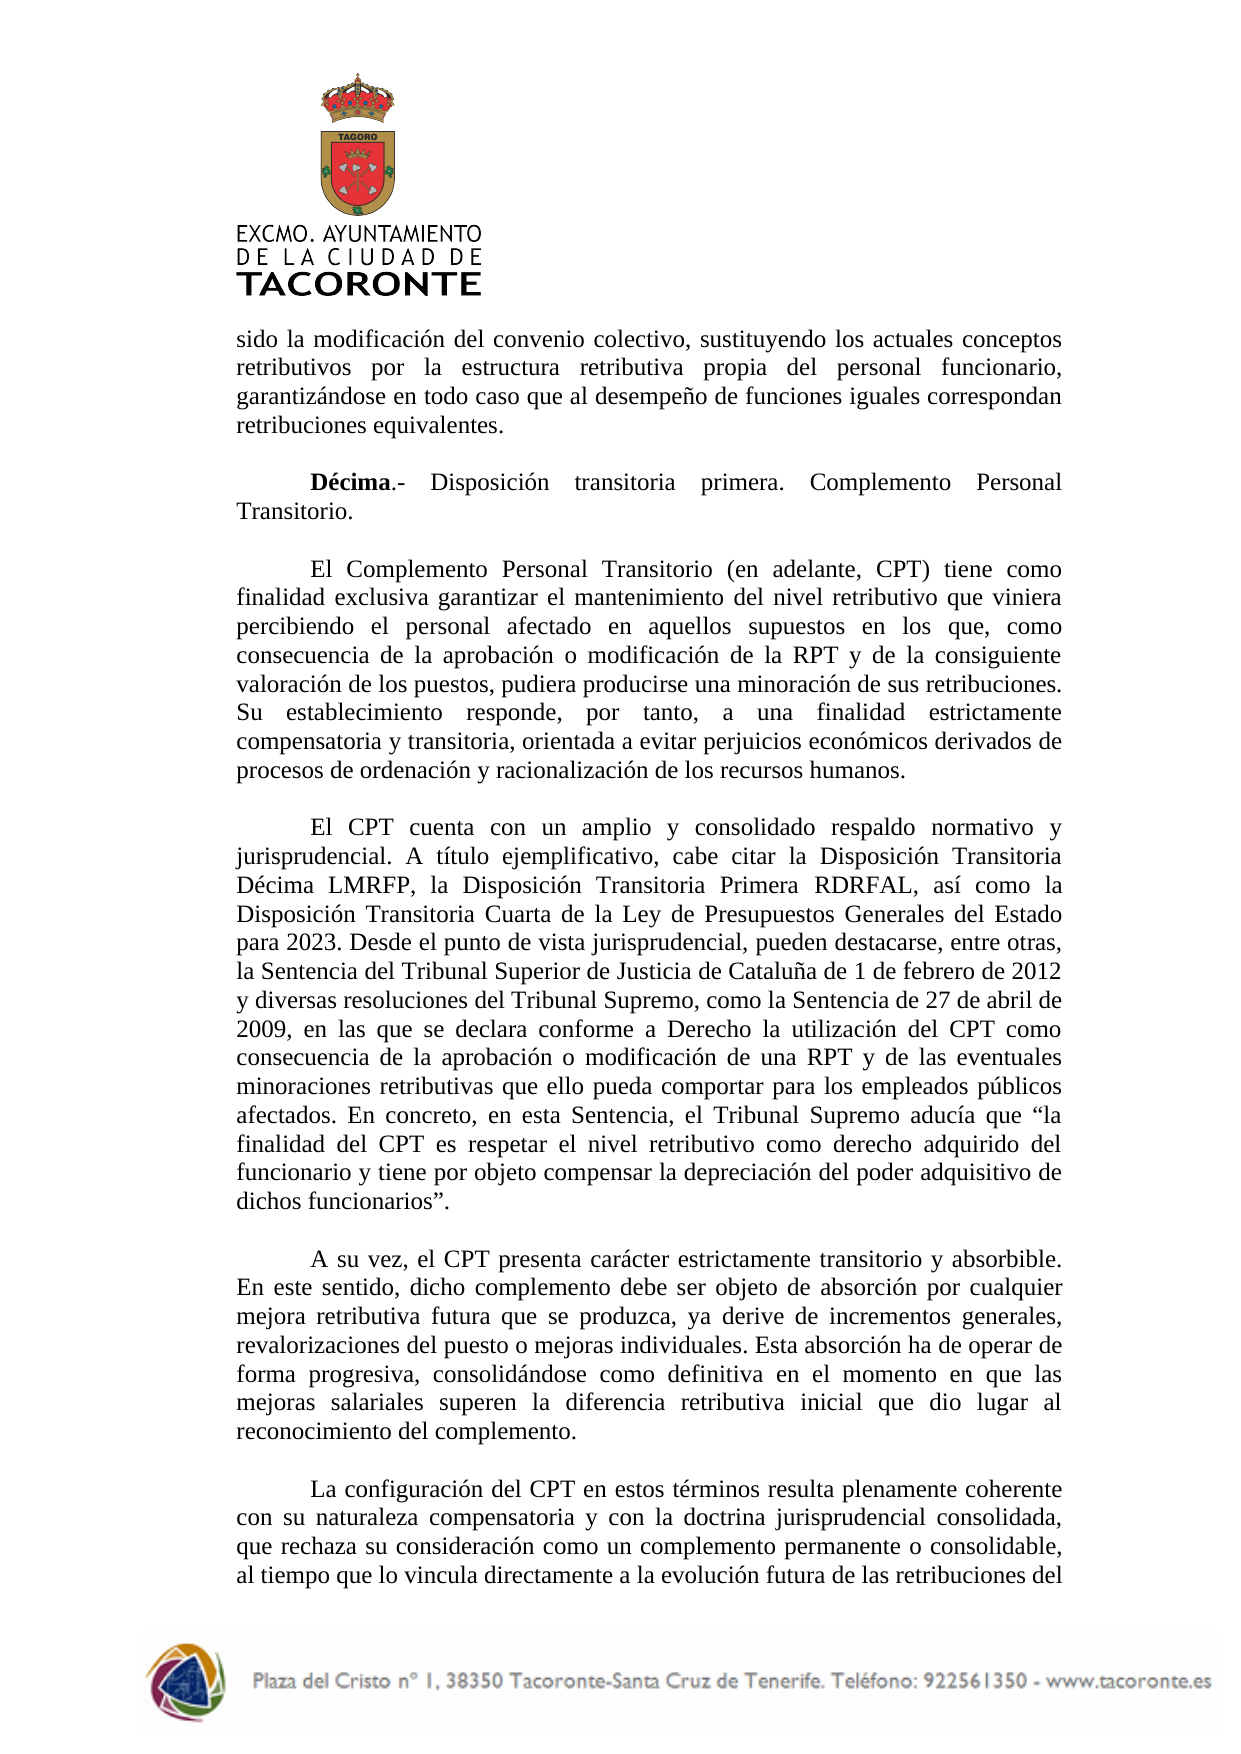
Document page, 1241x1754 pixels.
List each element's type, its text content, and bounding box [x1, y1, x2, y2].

text El Complemento Personal Transitorio (en adelante, CPT) tiene como finalidad exclusiva garantizar el mantenimiento del nivel retributivo que viniera percibiendo el personal afectado en aquellos supuestos en los que, como consecuencia de la aprobación o modificación de la RPT y de la consiguiente valoración de los puestos, pudiera producirse una minoración de sus retribuciones. Su establecimiento responde, por tanto, a una finalidad estrictamente compensatoria y transitoria, orientada a evitar perjuicios económicos derivados de procesos de ordenación y racionalización de los recursos humanos. [236, 554, 1063, 784]
text sido la modificación del convenio colectivo, sustituyendo los actuales conceptos retributivos por la estructura retributiva propia del personal funcionario, garantizándose en todo caso que al desempeño de funciones iguales correspondan retribuciones equivalentes. [236, 324, 1063, 439]
text La configuración del CPT en estos términos resulta plenamente coherente con su naturaleza compensatoria y con la doctrina jurisprudencial consolidada, que rechaza su consideración como un complemento permanente o consolidable, al tiempo que lo vincula directamente a la evolución futura de las retribuciones del [236, 1474, 1063, 1589]
text El CPT cuenta con un amplio y consolidado respaldo normativo y jurisprudencial. A título ejemplificativo, cabe citar la Disposición Transitoria Décima LMRFP, la Disposición Transitoria Primera RDRFAL, así como la Disposición Transitoria Cuarta de la Ley de Presupuestos Generales del Estado para 2023. Desde el punto de vista jurisprudencial, pueden destacarse, entre otras, la Sentencia del Tribunal Superior de Justicia de Cataluña de 1 de febrero de 2012 y diversas resoluciones del Tribunal Supremo, como la Sentencia de 27 de abril de 2009, en las que se declara conforme a Derecho la utilización del CPT como consecuencia de la aprobación o modificación de una RPT y de las eventuales minoraciones retributivas que ello pueda comportar para los empleados públicos afectados. En concreto, en esta Sentencia, el Tribunal Supremo aducía que “la finalidad del CPT es respetar el nivel retributivo como derecho adquirido del funcionario y tiene por objeto compensar la depreciación del poder adquisitivo de dichos funcionarios”. [236, 812, 1063, 1215]
text A su vez, el CPT presenta carácter estrictamente transitorio y absorbible. En este sentido, dicho complemento debe ser objeto de absorción por cualquier mejora retributiva futura que se produzca, ya derive de incrementos generales, revalorizaciones del puesto o mejoras individuales. Esta absorción ha de operar de forma progresiva, consolidándose como definitiva en el momento en que las mejoras salariales superen la diferencia retributiva inicial que dio lugar al reconocimiento del complemento. [236, 1244, 1063, 1445]
picture [139, 1630, 1222, 1737]
picture [236, 73, 481, 296]
text Décima.- Disposición transitoria primera. Complemento Personal Transitorio. [236, 467, 1063, 525]
